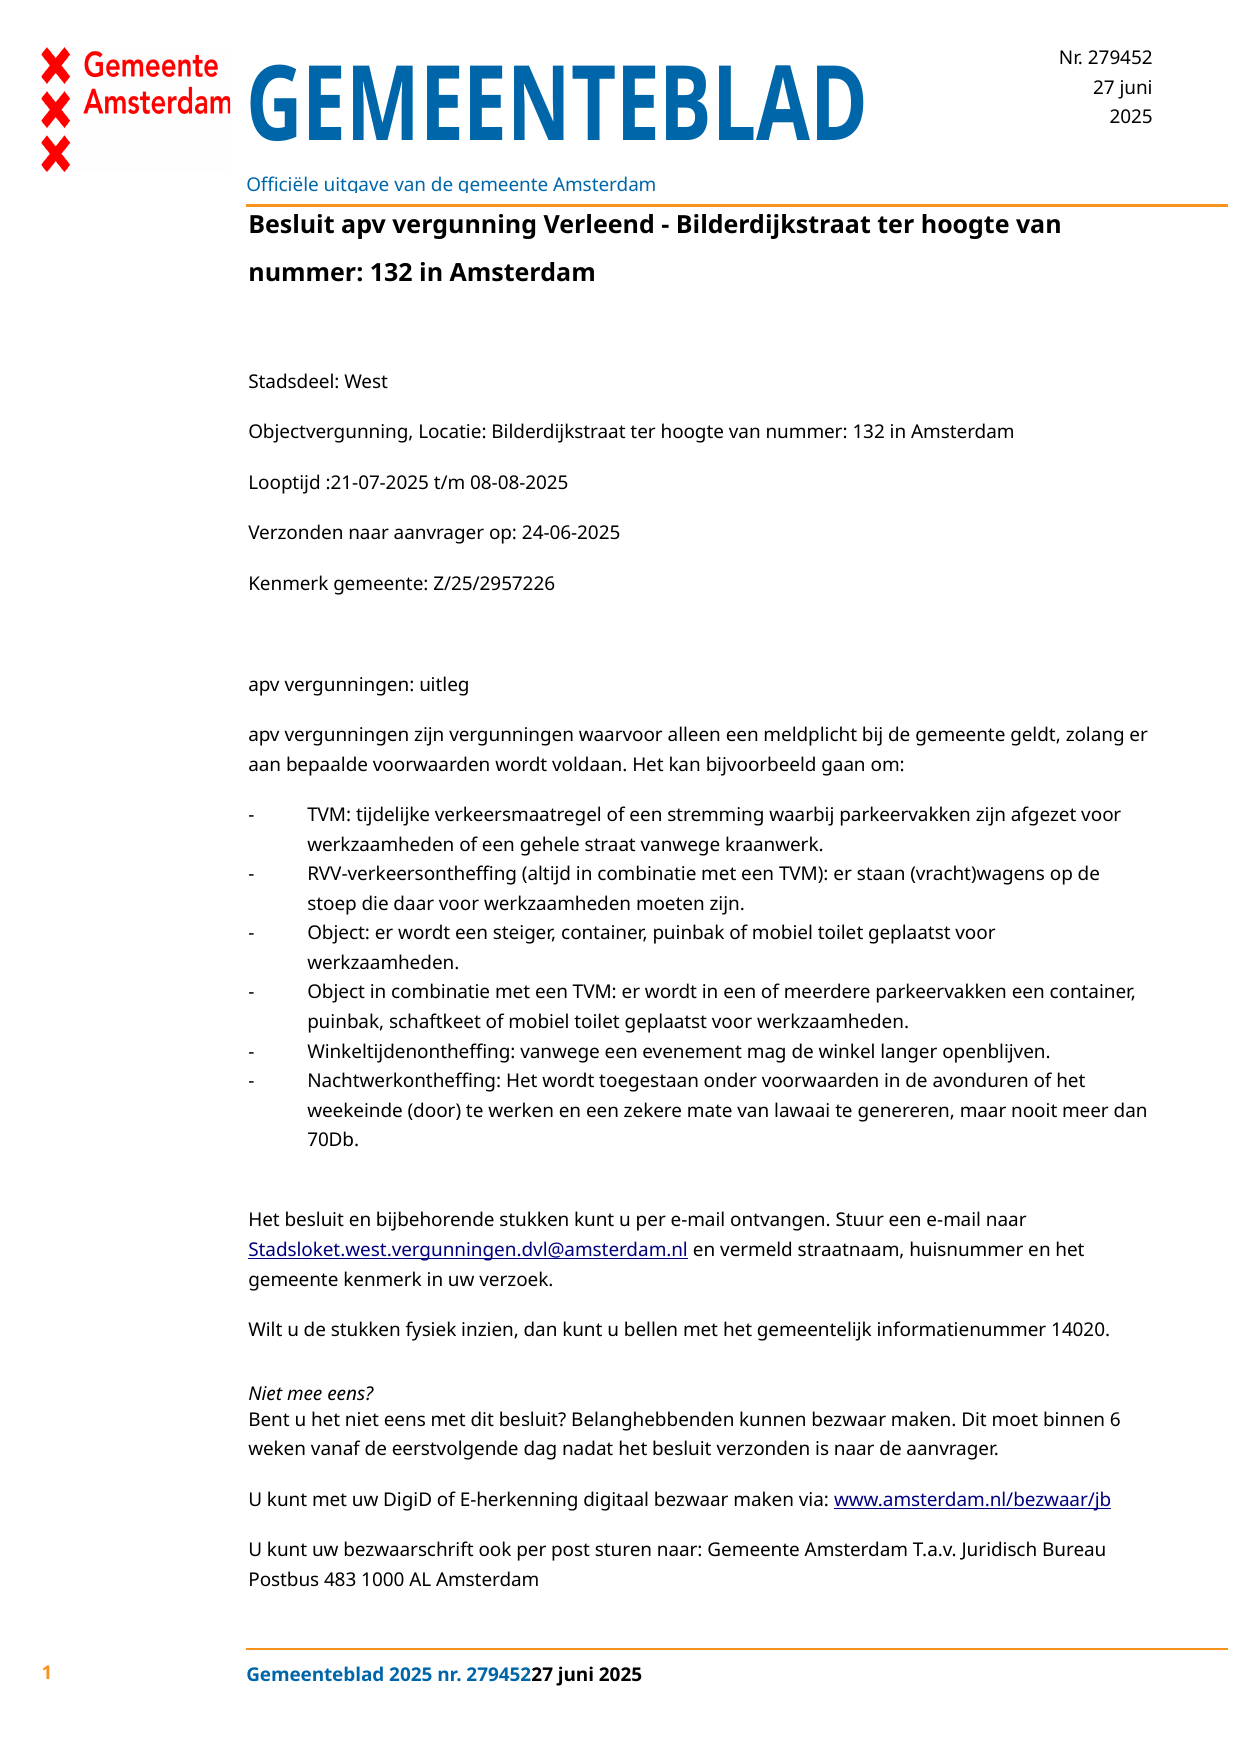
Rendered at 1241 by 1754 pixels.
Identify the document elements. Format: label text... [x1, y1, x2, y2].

text Objectvergunning, Locatie: Bilderdijkstraat ter hoogte van nummer: 132 in Amsterdam [248, 419, 1152, 444]
text Wilt u de stukken fysiek inzien, dan kunt u bellen met het gemeentelijk informatienummer 14020. [248, 1316, 1152, 1342]
list Object: er wordt een steiger, container, puinbak of mobiel toilet geplaatst voor werkzaamheden. [248, 919, 1152, 975]
picture [41, 47, 231, 172]
text Stadsdeel: West [248, 368, 1152, 394]
text Besluit apv vergunning Verleend - Bilderdijkstraat ter hoogte van nummer: 132 in Amsterdam [248, 207, 1152, 288]
text apv vergunningen zijn vergunningen waarvoor alleen een meldplicht bij de gemeente geldt, zolang er aan bepaalde voorwaarden wordt voldaan. Het kan bijvoorbeeld gaan om: [248, 721, 1152, 777]
text Kenmerk gemeente: Z/25/2957226 [248, 570, 1152, 596]
list RVV-verkeersontheffing (altijd in combinatie met een TVM): er staan (vracht)wagens op de stoep die daar voor werkzaamheden moeten zijn. [248, 860, 1152, 916]
list Object in combinatie met een TVM: er wordt in een of meerdere parkeervakken een container, puinbak, schaftkeet of mobiel toilet geplaatst voor werkzaamheden. [248, 979, 1152, 1034]
text U kunt uw bezwaarschrift ook per post sturen naar: Gemeente Amsterdam T.a.v. Juridisch Bureau Postbus 483 1000 AL Amsterdam [248, 1536, 1152, 1592]
list Nachtwerkontheffing: Het wordt toegestaan onder voorwaarden in de avonduren of het weekeinde (door) te werken en een zekere mate van lawaai te genereren, maar nooit meer dan 70Db. [248, 1067, 1152, 1152]
text Looptijd :21-07-2025 t/m 08-08-2025 [248, 469, 1152, 495]
text U kunt met uw DigiD of E-herkenning digitaal bezwaar maken via: www.amsterdam.nl/bezwaar/jb [248, 1486, 1152, 1512]
text Verzonden naar aanvrager op: 24-06-2025 [248, 519, 1152, 545]
list TVM: tijdelijke verkeersmaatregel of een stremming waarbij parkeervakken zijn afgezet voor werkzaamheden of een gehele straat vanwege kraanwerk. [248, 801, 1152, 857]
text Het besluit en bijbehorende stukken kunt u per e-mail ontvangen. Stuur een e-mail naar Stadsloket.west.vergunningen.dvl@amsterdam.nl en vermeld straatnaam, huisnummer en het gemeente kenmerk in uw verzoek. [248, 1207, 1152, 1292]
text Niet mee eens? [248, 1380, 1152, 1406]
text Bent u het niet eens met dit besluit? Belanghebbenden kunnen bezwaar maken. Dit moet binnen 6 weken vanaf de eerstvolgende dag nadat het besluit verzonden is naar de aanvrager. [248, 1406, 1152, 1461]
list Winkeltijdenontheffing: vanwege een evenement mag de winkel langer openblijven. [248, 1038, 1152, 1064]
text apv vergunningen: uitleg [248, 671, 1152, 697]
